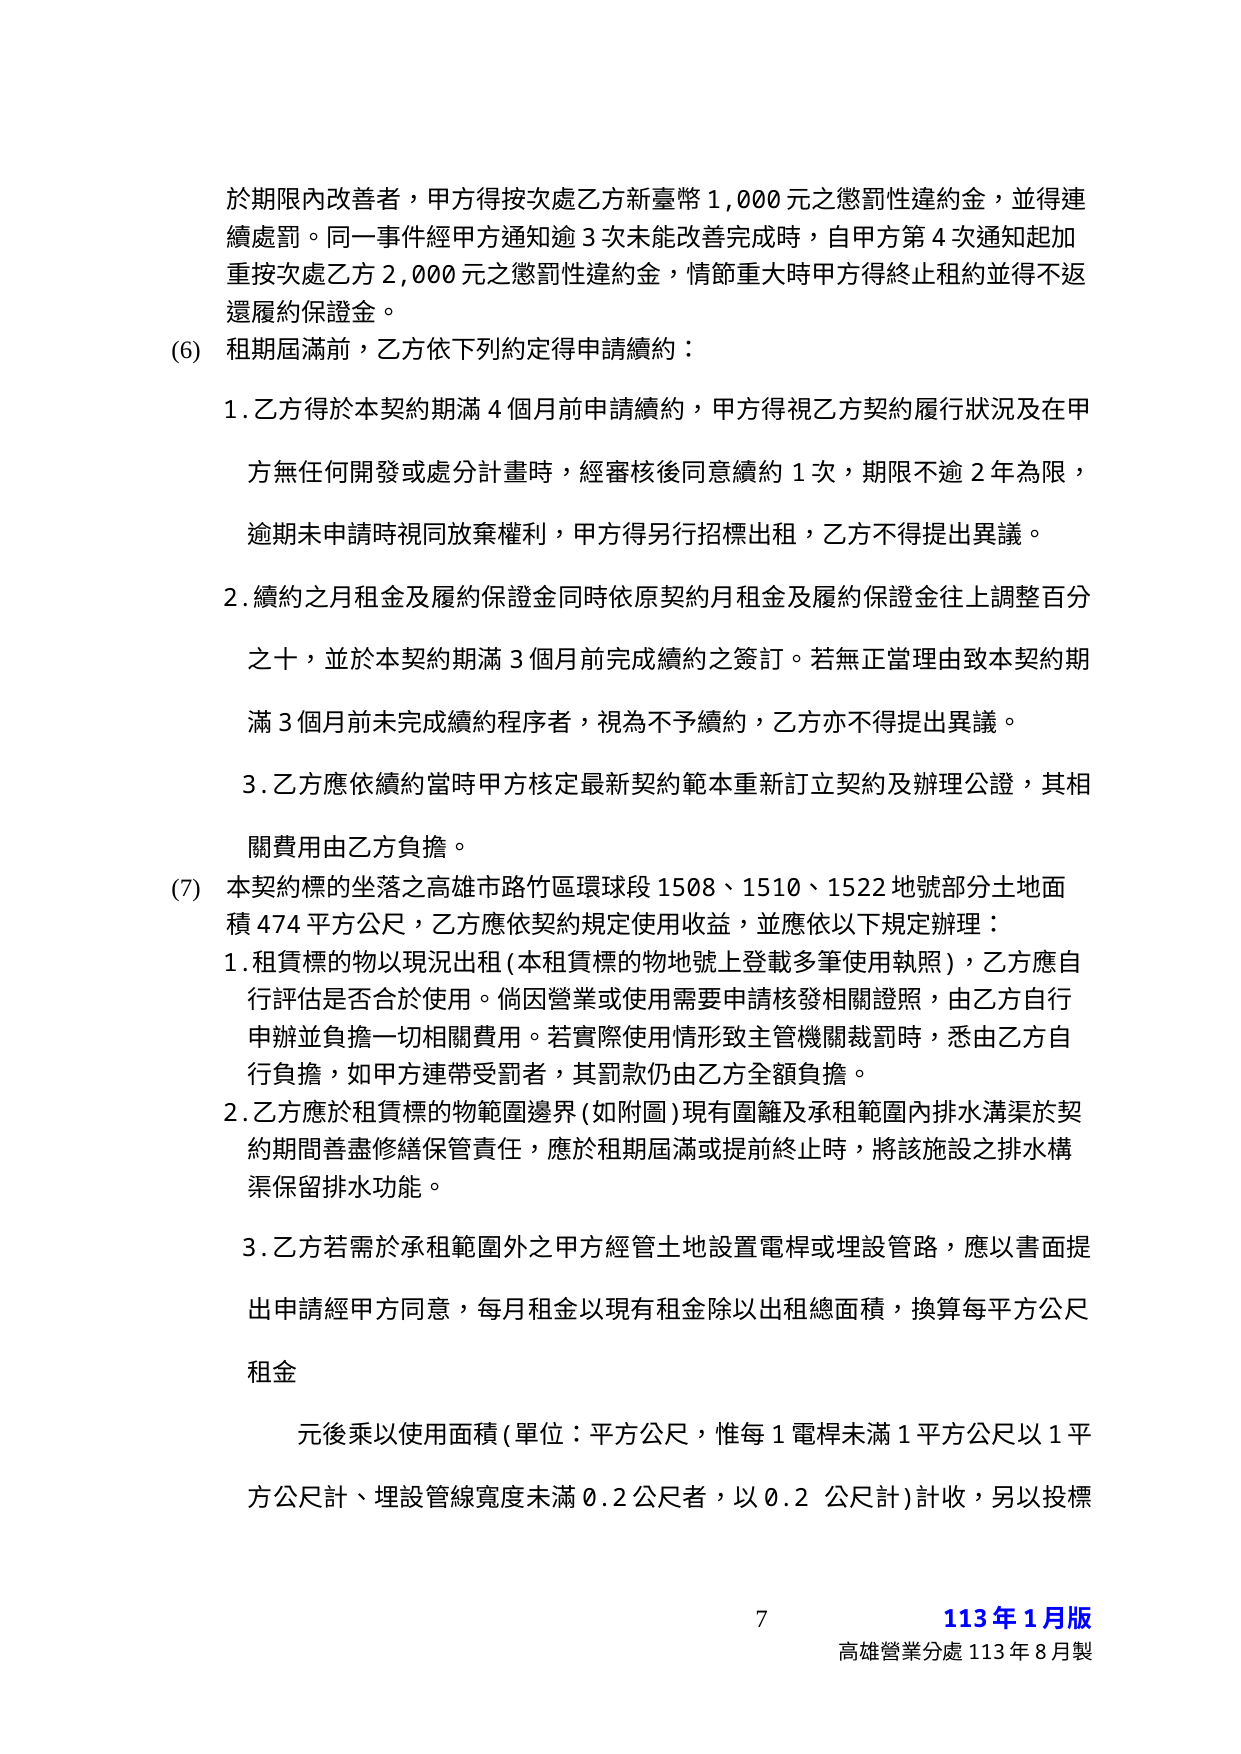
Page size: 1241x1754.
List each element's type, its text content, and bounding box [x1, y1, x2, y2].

text 1.租賃標的物以現況出租(本租賃標的物地號上登載多筆使用執照)，乙方應自行評估是否合於使用。倘因營業或使用需要申請核發相關證照，由乙方自行申辦並負擔一切相關費用。若實際使用情形致主管機關裁罰時，悉由乙方自行負擔，如甲方連帶受罰者，其罰款仍由乙方全額負擔。 [223, 941, 1087, 1091]
text 2.續約之月租金及履約保證金同時依原契約月租金及履約保證金往上調整百分之十，並於本契約期滿3個月前完成續約之簽訂。若無正當理由致本契約期滿3個月前未完成續約程序者，視為不予續約，乙方亦不得提出異議。 [223, 554, 1092, 741]
list 本契約標的坐落之高雄市路竹區環球段1508、1510、1522地號部分土地面積474平方公尺，乙方應依契約規定使用收益，並應依以下規定辦理： [171, 866, 1087, 941]
text 2.乙方應於租賃標的物範圍邊界(如附圖)現有圍籬及承租範圍內排水溝渠於契約期間善盡修繕保管責任，應於租期屆滿或提前終止時，將該施設之排水構渠保留排水功能。 [223, 1091, 1087, 1204]
text 3.乙方應依續約當時甲方核定最新契約範本重新訂立契約及辦理公證，其相關費用由乙方負擔。 [148, 741, 1092, 866]
text 元後乘以使用面積(單位：平方公尺，惟每1電桿未滿1平方公尺以1平方公尺計、埋設管線寬度未滿0.2公尺者，以0.2 公尺計)計收，另以投標 [248, 1391, 1092, 1516]
list 租期屆滿前，乙方依下列約定得申請續約： [171, 329, 1087, 366]
text 1.乙方得於本契約期滿4個月前申請續約，甲方得視乙方契約履行狀況及在甲方無任何開發或處分計畫時，經審核後同意續約1次，期限不逾2年為限，逾期未申請時視同放棄權利，甲方得另行招標出租，乙方不得提出異議。 [223, 366, 1092, 554]
list 於期限內改善者，甲方得按次處乙方新臺幣1,000元之懲罰性違約金，並得連續處罰。同一事件經甲方通知逾3次未能改善完成時，自甲方第4次通知起加重按次處乙方2,000元之懲罰性違約金，情節重大時甲方得終止租約並得不返還履約保證金。 [171, 179, 1087, 329]
text 3.乙方若需於承租範圍外之甲方經管土地設置電桿或埋設管路，應以書面提出申請經甲方同意，每月租金以現有租金除以出租總面積，換算每平方公尺租金 [148, 1204, 1092, 1391]
